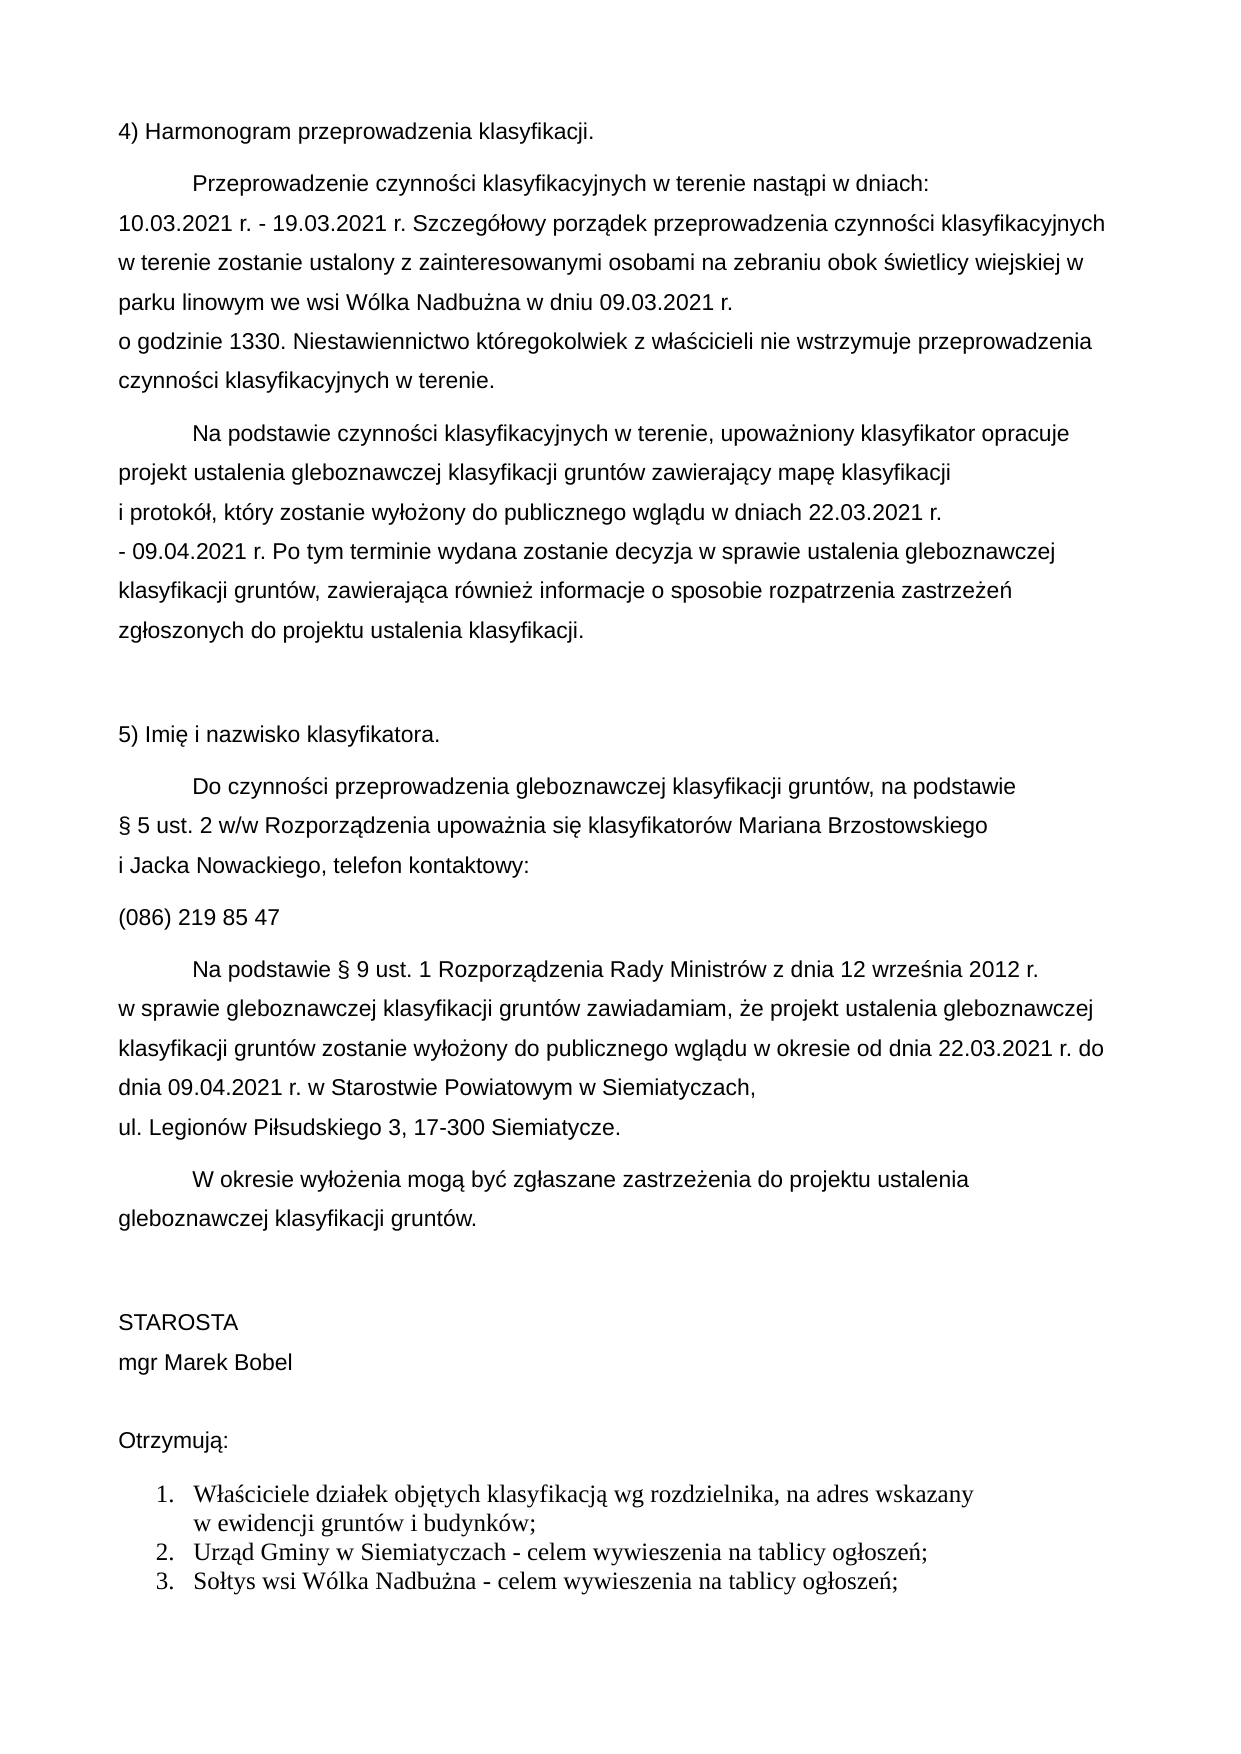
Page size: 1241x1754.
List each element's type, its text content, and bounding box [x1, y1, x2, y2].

text mgr Marek Bobel [118, 1348, 1122, 1375]
text STAROSTA [118, 1309, 1122, 1335]
text Do czynności przeprowadzenia gleboznawczej klasyfikacji gruntów, na podstawie § 5 ust. 2 w/w Rozporządzenia upoważnia się klasyfikatorów Mariana Brzostowskiego i Jacka Nowackiego, telefon kontaktowy: [118, 773, 1122, 878]
text 4) Harmonogram przeprowadzenia klasyfikacji. [118, 118, 1122, 144]
text (086) 219 85 47 [118, 904, 1122, 930]
text W okresie wyłożenia mogą być zgłaszane zastrzeżenia do projektu ustalenia gleboznawczej klasyfikacji gruntów. [118, 1166, 1122, 1231]
text Przeprowadzenie czynności klasyfikacyjnych w terenie nastąpi w dniach: 10.03.2021 r. - 19.03.2021 r. Szczegółowy porządek przeprowadzenia czynności klasyfikacyjnych w terenie zostanie ustalony z zainteresowanymi osobami na zebraniu obok świetlicy wiejskiej w parku linowym we wsi Wólka Nadbużna w dniu 09.03.2021 r. o godzinie 1330. Niestawiennictwo któregokolwiek z właścicieli nie wstrzymuje przeprowadzenia czynności klasyfikacyjnych w terenie. [118, 170, 1122, 394]
text 5) Imię i nazwisko klasyfikatora. [118, 721, 1122, 747]
list Właściciele działek objętych klasyfikacją wg rozdzielnika, na adres wskazany w ewidencji gruntów i budynków; [156, 1479, 1122, 1537]
text Otrzymują: [118, 1427, 1122, 1454]
text Na podstawie § 9 ust. 1 Rozporządzenia Rady Ministrów z dnia 12 września 2012 r. w sprawie gleboznawczej klasyfikacji gruntów zawiadamiam, że projekt ustalenia gleboznawczej klasyfikacji gruntów zostanie wyłożony do publicznego wglądu w okresie od dnia 22.03.2021 r. do dnia 09.04.2021 r. w Starostwie Powiatowym w Siemiatyczach, ul. Legionów Piłsudskiego 3, 17-300 Siemiatycze. [118, 956, 1122, 1140]
list Sołtys wsi Wólka Nadbużna - celem wywieszenia na tablicy ogłoszeń; [156, 1566, 1122, 1594]
text Na podstawie czynności klasyfikacyjnych w terenie, upoważniony klasyfikator opracuje projekt ustalenia gleboznawczej klasyfikacji gruntów zawierający mapę klasyfikacji i protokół, który zostanie wyłożony do publicznego wglądu w dniach 22.03.2021 r. - 09.04.2021 r. Po tym terminie wydana zostanie decyzja w sprawie ustalenia gleboznawczej klasyfikacji gruntów, zawierająca również informacje o sposobie rozpatrzenia zastrzeżeń zgłoszonych do projektu ustalenia klasyfikacji. [118, 419, 1122, 643]
list Urząd Gminy w Siemiatyczach - celem wywieszenia na tablicy ogłoszeń; [156, 1537, 1122, 1566]
